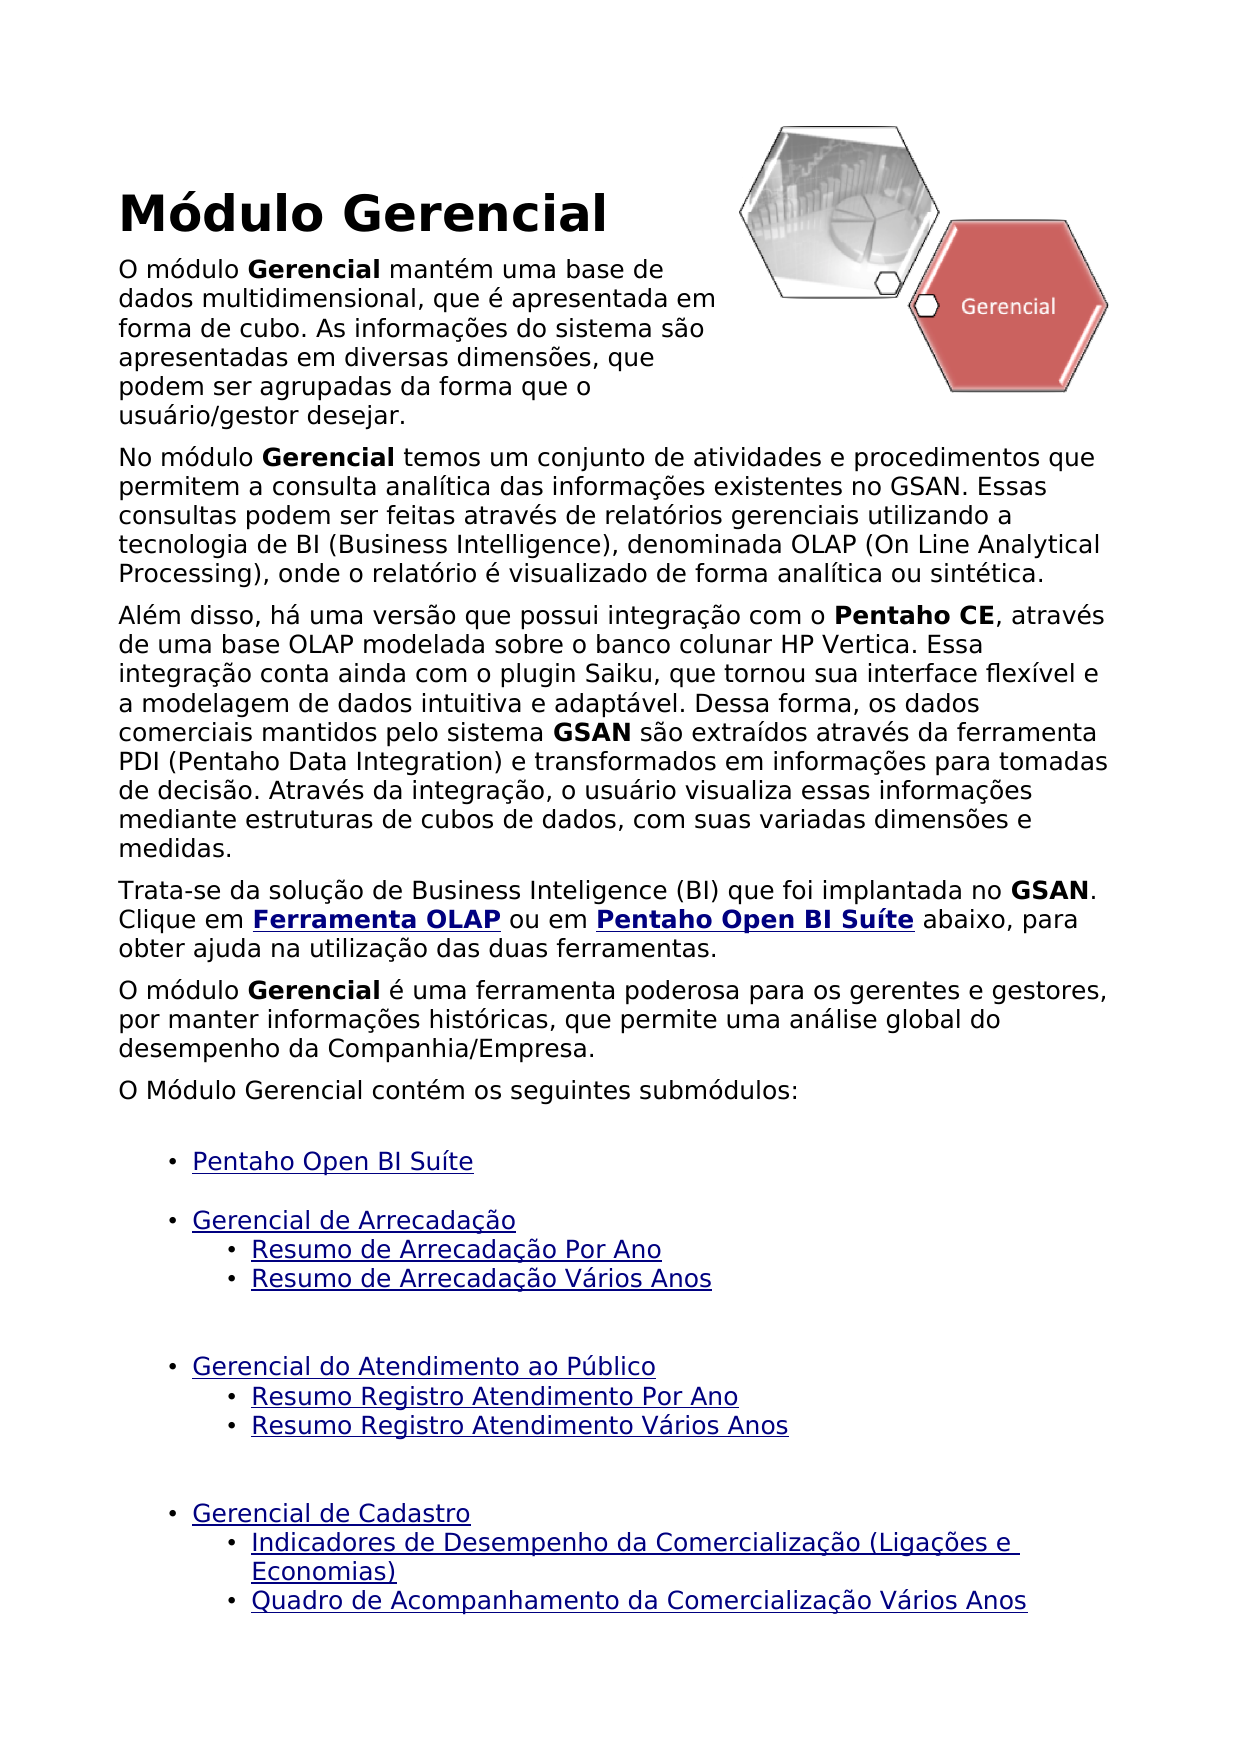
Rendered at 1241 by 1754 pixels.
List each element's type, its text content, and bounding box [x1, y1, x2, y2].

text O Módulo Gerencial contém os seguintes submódulos: [118, 1076, 1122, 1106]
picture [731, 118, 1123, 394]
list Resumo Registro Atendimento Vários Anos [236, 1411, 1122, 1440]
list Resumo de Arrecadação Vários Anos [236, 1264, 1122, 1294]
list Gerencial de Cadastro [177, 1499, 1122, 1528]
list Resumo Registro Atendimento Por Ano [236, 1382, 1122, 1411]
text O módulo Gerencial mantém uma base de dados multidimensional, que é apresentada em forma de cubo. As informações do sistema são apresentadas em diversas dimensões, que podem ser agrupadas da forma que o usuário/gestor desejar. [118, 256, 1122, 431]
subtitle Módulo Gerencial [118, 185, 731, 243]
text No módulo Gerencial temos um conjunto de atividades e procedimentos que permitem a consulta analítica das informações existentes no GSAN. Essas consultas podem ser feitas através de relatórios gerenciais utilizando a tecnologia de BI (Business Intelligence), denominada OLAP (On Line Analytical Processing), onde o relatório é visualizado de forma analítica ou sintética. [118, 443, 1122, 589]
list Gerencial de Arrecadação [177, 1206, 1122, 1235]
text O módulo Gerencial é uma ferramenta poderosa para os gerentes e gestores, por manter informações históricas, que permite uma análise global do desempenho da Companhia/Empresa. [118, 976, 1122, 1064]
list Indicadores de Desempenho da Comercialização (Ligações e Economias) [236, 1528, 1122, 1587]
list Gerencial do Atendimento ao Público [177, 1353, 1122, 1382]
list Pentaho Open BI Suíte [177, 1147, 1122, 1177]
list Resumo de Arrecadação Por Ano [236, 1235, 1122, 1264]
text Além disso, há uma versão que possui integração com o Pentaho CE, através de uma base OLAP modelada sobre o banco colunar HP Vertica. Essa integração conta ainda com o plugin Saiku, que tornou sua interface flexível e a modelagem de dados intuitiva e adaptável. Dessa forma, os dados comerciais mantidos pelo sistema GSAN são extraídos através da ferramenta PDI (Pentaho Data Integration) e transformados em informações para tomadas de decisão. Através da integração, o usuário visualiza essas informações mediante estruturas de cubos de dados, com suas variadas dimensões e medidas. [118, 601, 1122, 864]
list Quadro de Acompanhamento da Comercialização Vários Anos [236, 1587, 1122, 1616]
text Trata-se da solução de Business Inteligence (BI) que foi implantada no GSAN. Clique em Ferramenta OLAP ou em Pentaho Open BI Suíte abaixo, para obter ajuda na utilização das duas ferramentas. [118, 876, 1122, 964]
